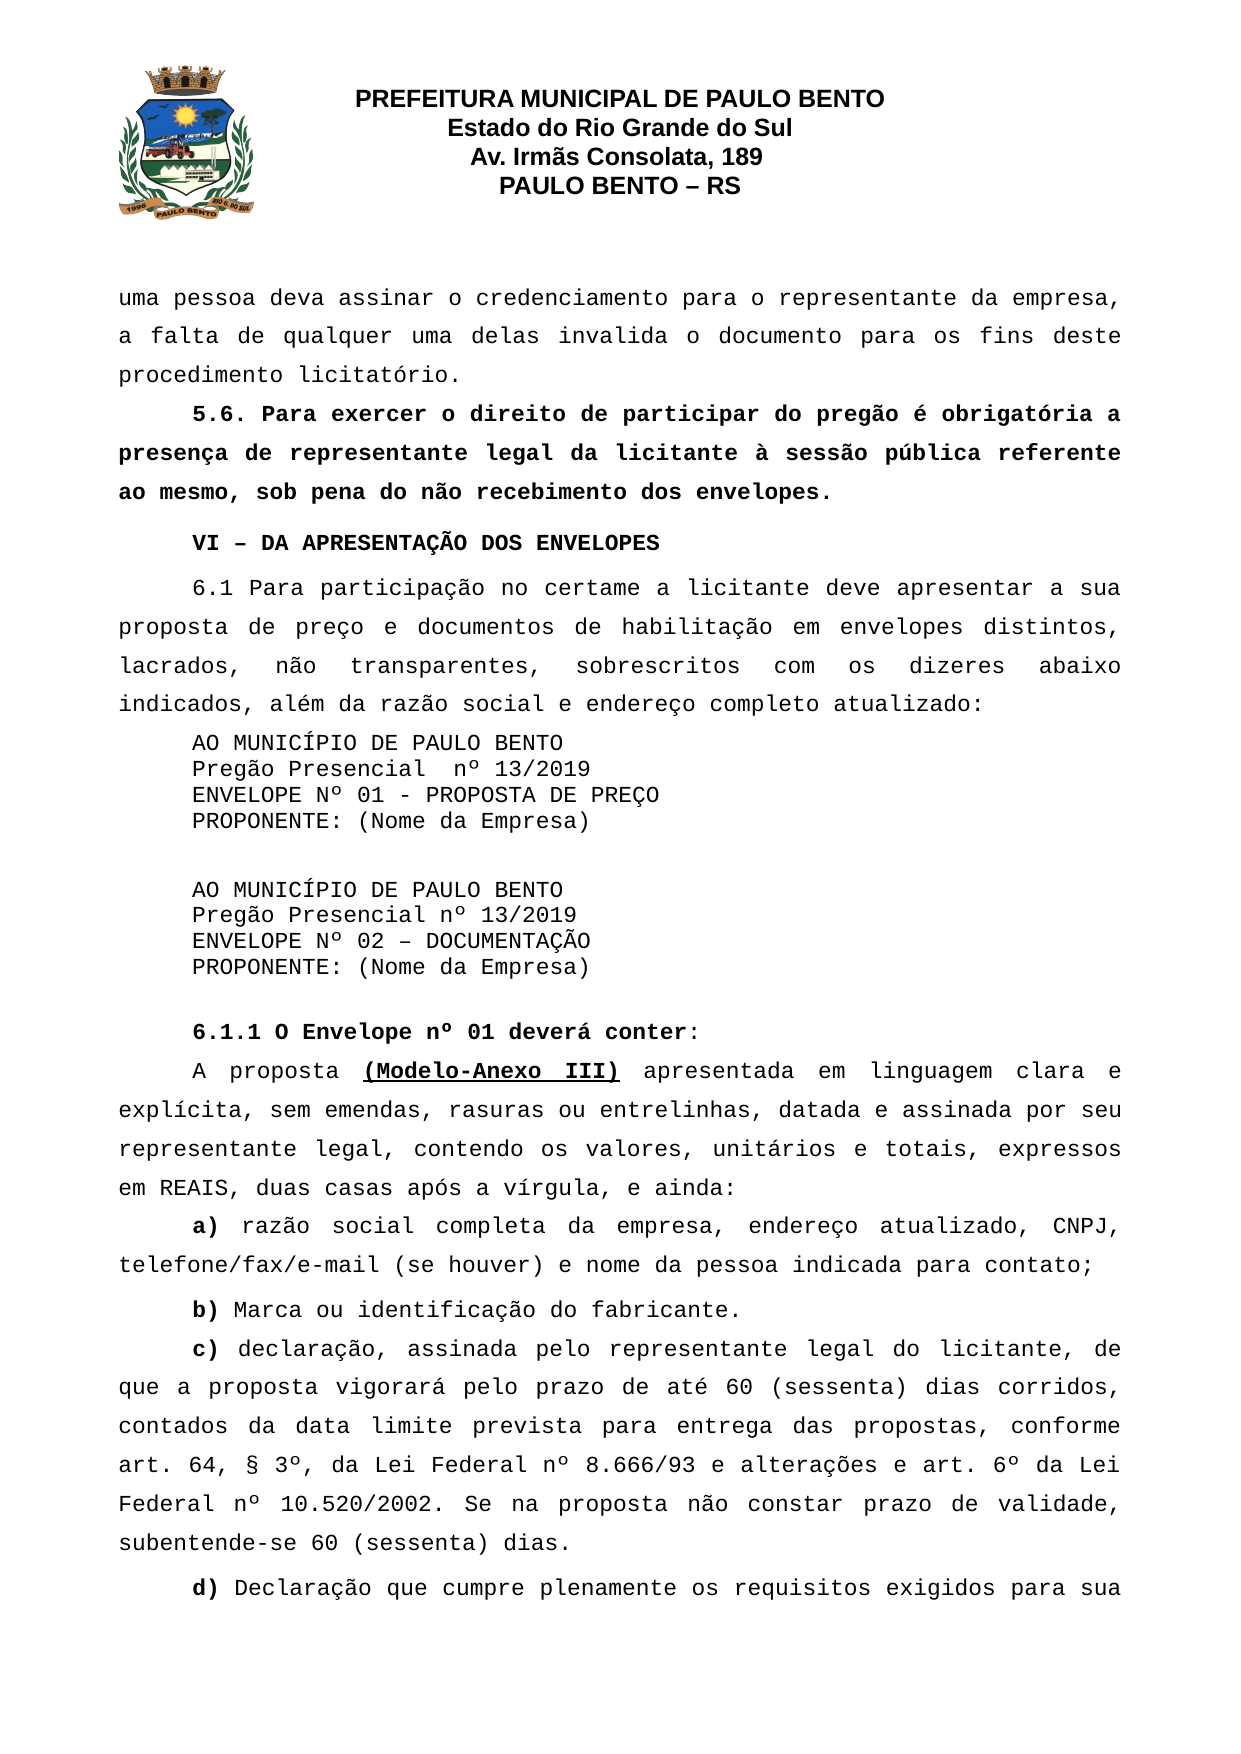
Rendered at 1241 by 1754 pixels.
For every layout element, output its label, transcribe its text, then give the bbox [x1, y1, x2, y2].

text A proposta (Modelo-Anexo III) apresentada em linguagem clara e explícita, sem emendas, rasuras ou entrelinhas, datada e assinada por seu representante legal, contendo os valores, unitários e totais, expressos em REAIS, duas casas após a vírgula, e ainda: [118, 1059, 1122, 1202]
text b) Marca ou identificação do fabricante. [118, 1298, 1122, 1324]
text VI – DA APRESENTAÇÃO DOS ENVELOPES [118, 531, 1122, 557]
text a) razão social completa da empresa, endereço atualizado, CNPJ, telefone/fax/e-mail (se houver) e nome da pessoa indicada para contato; [118, 1215, 1122, 1279]
text PROPONENTE: (Nome da Empresa) [118, 809, 1122, 835]
text c) declaração, assinada pelo representante legal do licitante, de que a proposta vigorará pelo prazo de até 60 (sessenta) dias corridos, contados da data limite prevista para entrega das propostas, conforme art. 64, § 3º, da Lei Federal nº 8.666/93 e alterações e art. 6º da Lei Federal nº 10.520/2002. Se na proposta não constar prazo de validade, subentende-se 60 (sessenta) dias. [118, 1337, 1122, 1557]
text ENVELOPE Nº 01 - PROPOSTA DE PREÇO [118, 783, 1122, 809]
text Pregão Presencial nº 13/2019 [118, 904, 1122, 930]
picture [118, 65, 254, 220]
text AO MUNICÍPIO DE PAULO BENTO [118, 732, 1122, 758]
text AO MUNICÍPIO DE PAULO BENTO [118, 878, 1122, 904]
text d) Declaração que cumpre plenamente os requisitos exigidos para sua [118, 1576, 1122, 1602]
text PROPONENTE: (Nome da Empresa) [118, 956, 1122, 982]
text ENVELOPE Nº 02 – DOCUMENTAÇÃO [118, 930, 1122, 956]
text uma pessoa deva assinar o credenciamento para o representante da empresa, a falta de qualquer uma delas invalida o documento para os fins deste procedimento licitatório. [118, 286, 1122, 389]
text 5.6. Para exercer o direito de participar do pregão é obrigatória a presença de representante legal da licitante à sessão pública referente ao mesmo, sob pena do não recebimento dos envelopes. [118, 402, 1122, 506]
text 6.1 Para participação no certame a licitante deve apresentar a sua proposta de preço e documentos de habilitação em envelopes distintos, lacrados, não transparentes, sobrescritos com os dizeres abaixo indicados, além da razão social e endereço completo atualizado: [118, 576, 1122, 719]
text Pregão Presencial nº 13/2019 [118, 758, 1122, 783]
text 6.1.1 O Envelope nº 01 deverá conter: [118, 1021, 1122, 1046]
